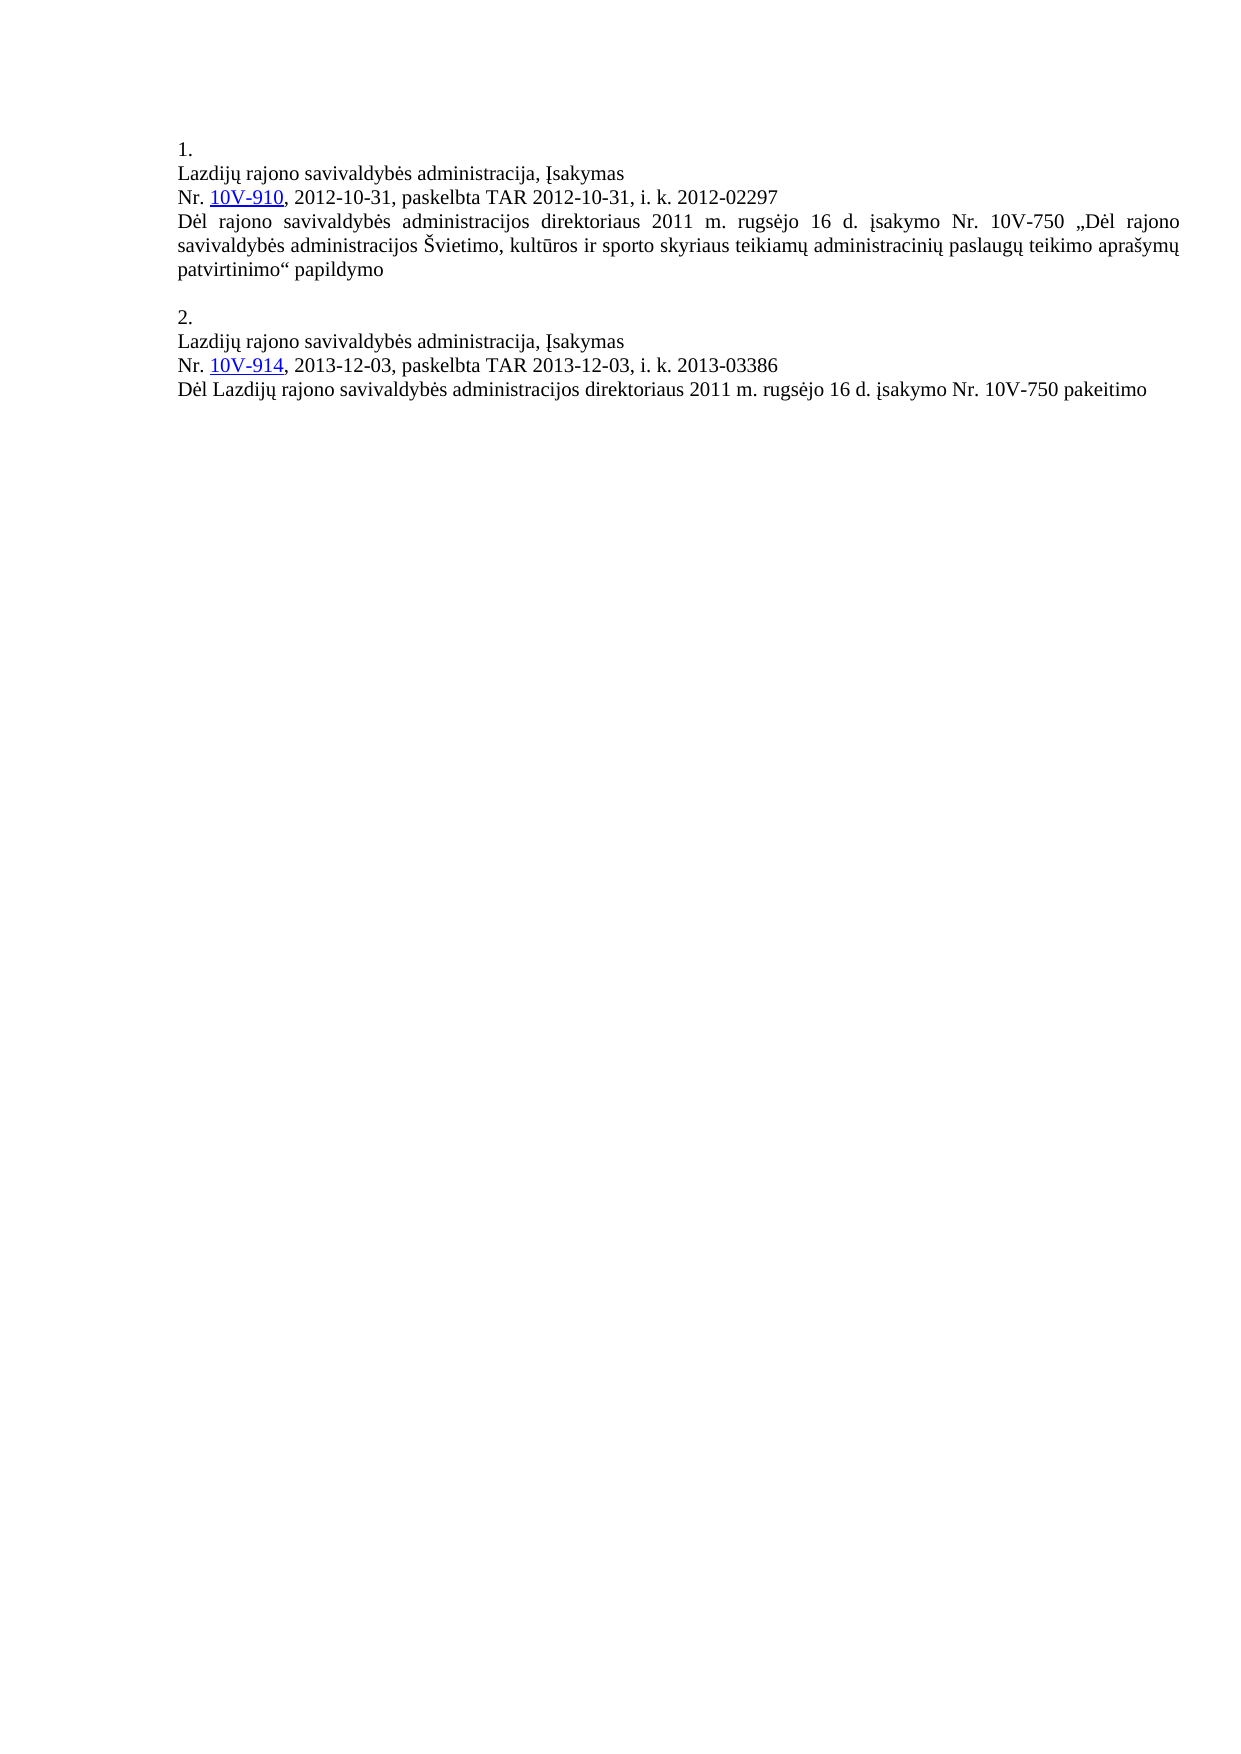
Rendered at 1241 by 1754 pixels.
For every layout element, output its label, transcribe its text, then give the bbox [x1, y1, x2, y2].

text 2. [177, 305, 1181, 329]
text Dėl Lazdijų rajono savivaldybės administracijos direktoriaus 2011 m. rugsėjo 16 d. įsakymo Nr. 10V-750 pakeitimo [177, 377, 1181, 401]
text Nr. 10V-910, 2012-10-31, paskelbta TAR 2012-10-31, i. k. 2012-02297 [177, 184, 1181, 209]
text Dėl rajono savivaldybės administracijos direktoriaus 2011 m. rugsėjo 16 d. įsakymo Nr. 10V-750 „Dėl rajono savivaldybės administracijos Švietimo, kultūros ir sporto skyriaus teikiamų administracinių paslaugų teikimo aprašymų patvirtinimo“ papildymo [177, 209, 1181, 281]
text Nr. 10V-914, 2013-12-03, paskelbta TAR 2013-12-03, i. k. 2013-03386 [177, 353, 1181, 377]
text Lazdijų rajono savivaldybės administracija, Įsakymas [177, 329, 1181, 353]
text Lazdijų rajono savivaldybės administracija, Įsakymas [177, 161, 1181, 184]
text 1. [177, 136, 1181, 161]
